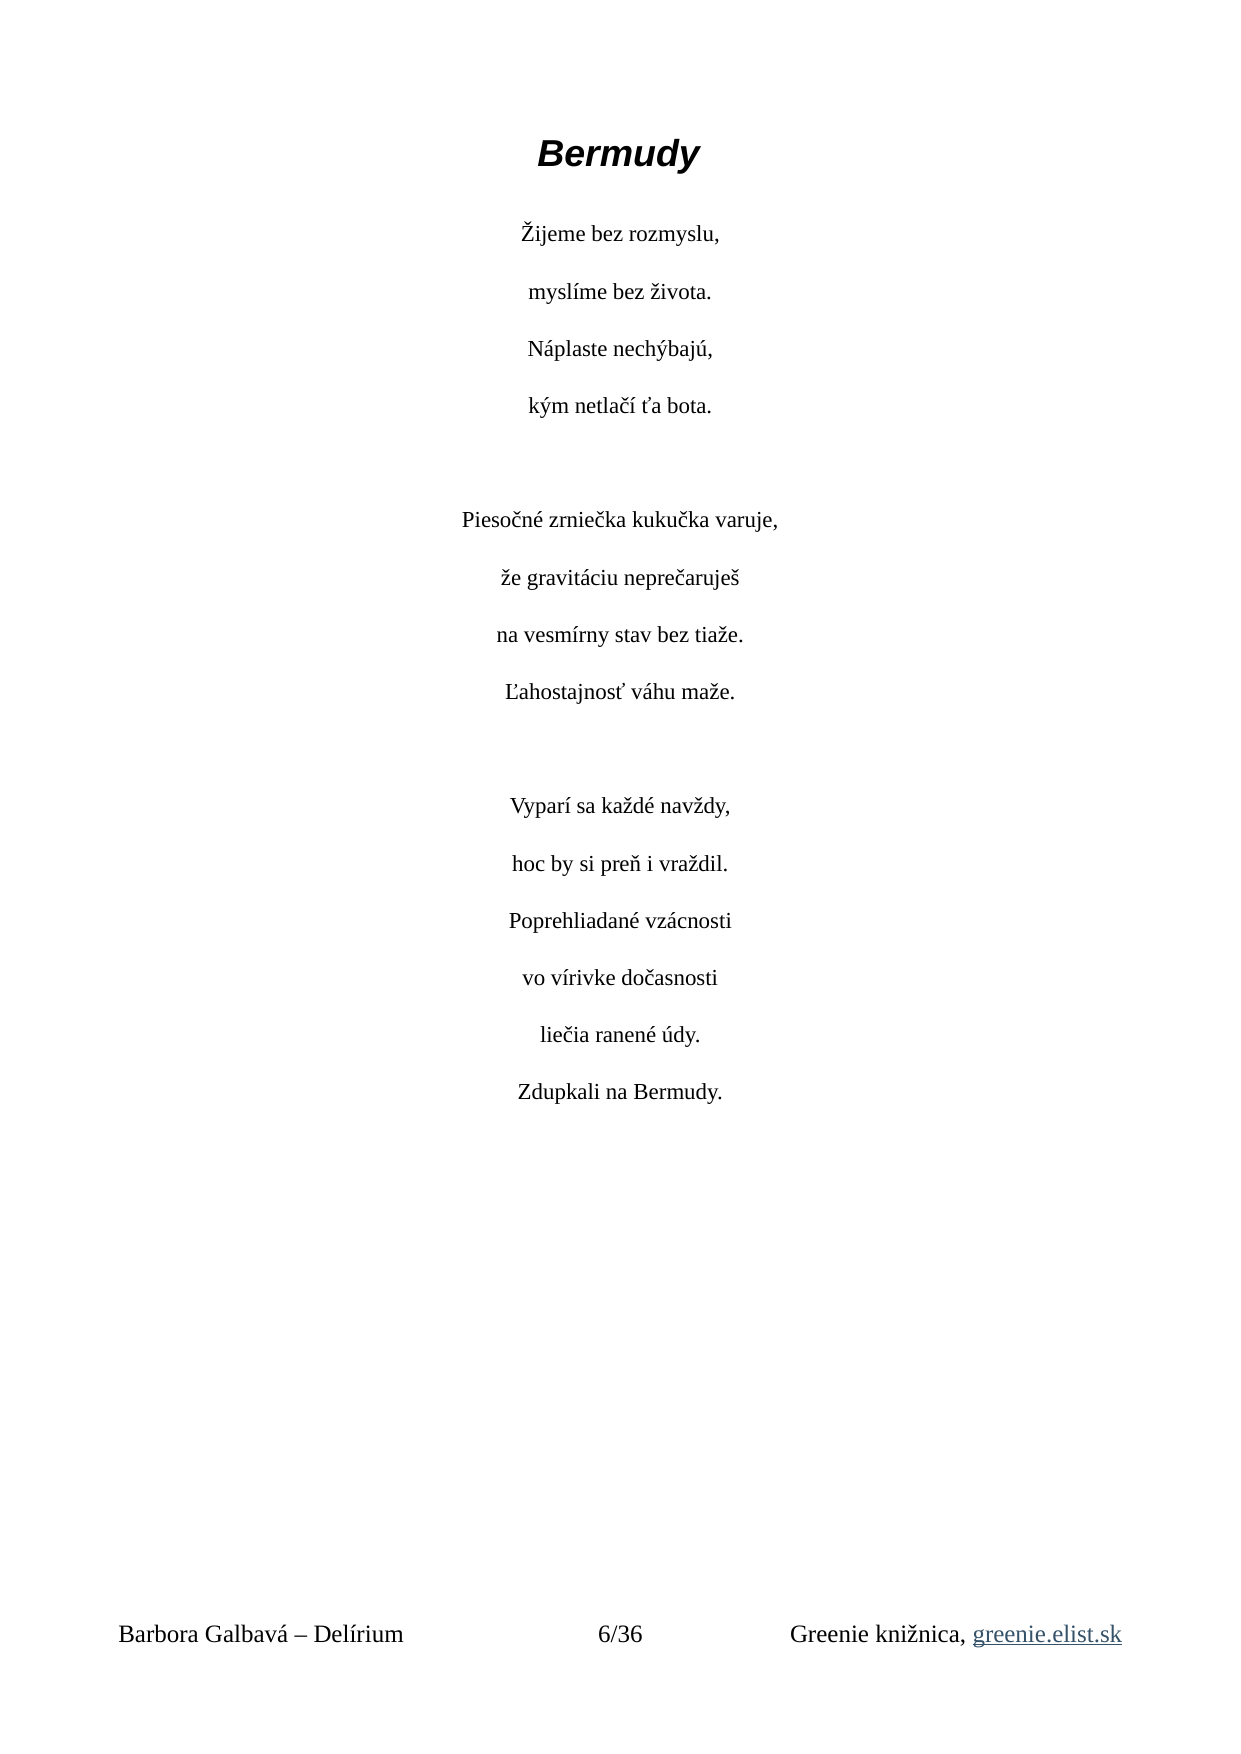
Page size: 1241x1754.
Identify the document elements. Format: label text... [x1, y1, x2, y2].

text kým netlačí ťa bota. [106, 392, 1134, 418]
text Žijeme bez rozmyslu, [106, 221, 1134, 247]
text Náplaste nechýbajú, [106, 335, 1134, 361]
text Poprehliadané vzácnosti [106, 907, 1134, 933]
text že gravitáciu neprečaruješ [106, 564, 1134, 590]
text Piesočné zrniečka kukučka varuje, [106, 506, 1134, 533]
text vo vírivke dočasnosti [106, 964, 1134, 990]
text Zdupkali na Bermudy. [106, 1078, 1134, 1105]
text myslíme bez života. [106, 278, 1134, 304]
subtitle Bermudy [106, 131, 1134, 174]
text Vyparí sa každé navždy, [106, 792, 1134, 819]
text liečia ranené údy. [106, 1021, 1134, 1047]
text hoc by si preň i vraždil. [106, 849, 1134, 876]
text na vesmírny stav bez tiaže. [106, 621, 1134, 647]
text Ľahostajnosť váhu maže. [106, 678, 1134, 704]
